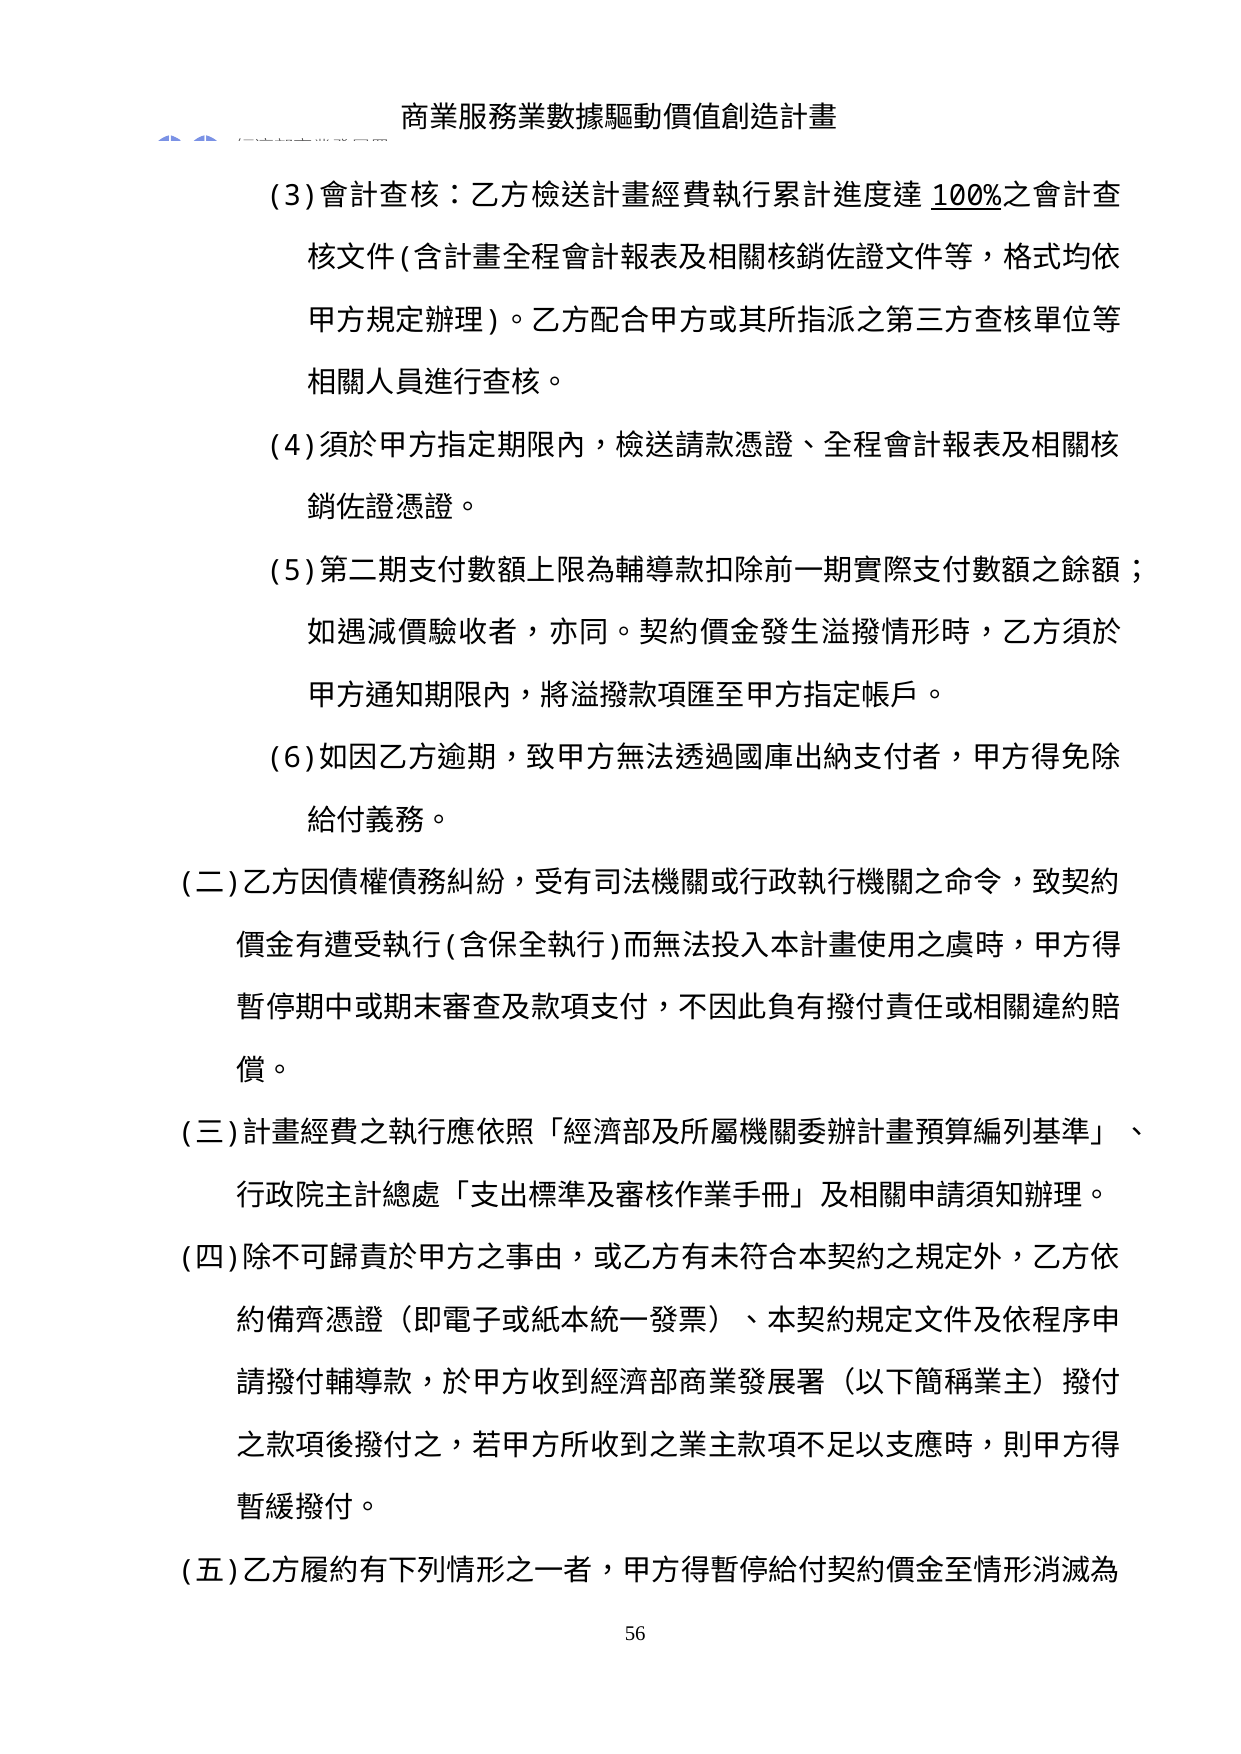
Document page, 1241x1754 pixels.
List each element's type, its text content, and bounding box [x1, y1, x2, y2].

text (二)乙方因債權債務糾紛，受有司法機關或行政執行機關之命令，致契約價金有遭受執行(含保全執行)而無法投入本計畫使用之虞時，甲方得暫停期中或期末審查及款項支付，不因此負有撥付責任或相關違約賠償。 [177, 838, 1122, 1088]
text (四)除不可歸責於甲方之事由，或乙方有未符合本契約之規定外，乙方依約備齊憑證（即電子或紙本統一發票）、本契約規定文件及依程序申請撥付輔導款，於甲方收到經濟部商業發展署（以下簡稱業主）撥付之款項後撥付之，若甲方所收到之業主款項不足以支應時，則甲方得暫緩撥付。 [177, 1213, 1122, 1526]
text (6)如因乙方逾期，致甲方無法透過國庫出納支付者，甲方得免除給付義務。 [266, 713, 1122, 838]
text (5)第二期支付數額上限為輔導款扣除前一期實際支付數額之餘額；如遇減價驗收者，亦同。契約價金發生溢撥情形時，乙方須於甲方通知期限內，將溢撥款項匯至甲方指定帳戶。 [266, 526, 1122, 713]
text (三)計畫經費之執行應依照「經濟部及所屬機關委辦計畫預算編列基準」、行政院主計總處「支出標準及審核作業手冊」及相關申請須知辦理。 [177, 1088, 1122, 1213]
text (五)乙方履約有下列情形之一者，甲方得暫停給付契約價金至情形消滅為 [177, 1526, 1122, 1588]
text (4)須於甲方指定期限內，檢送請款憑證、全程會計報表及相關核銷佐證憑證。 [266, 401, 1122, 526]
text (3)會計查核：乙方檢送計畫經費執行累計進度達100%之會計查核文件(含計畫全程會計報表及相關核銷佐證文件等，格式均依甲方規定辦理)。乙方配合甲方或其所指派之第三方查核單位等相關人員進行查核。 [266, 151, 1122, 401]
